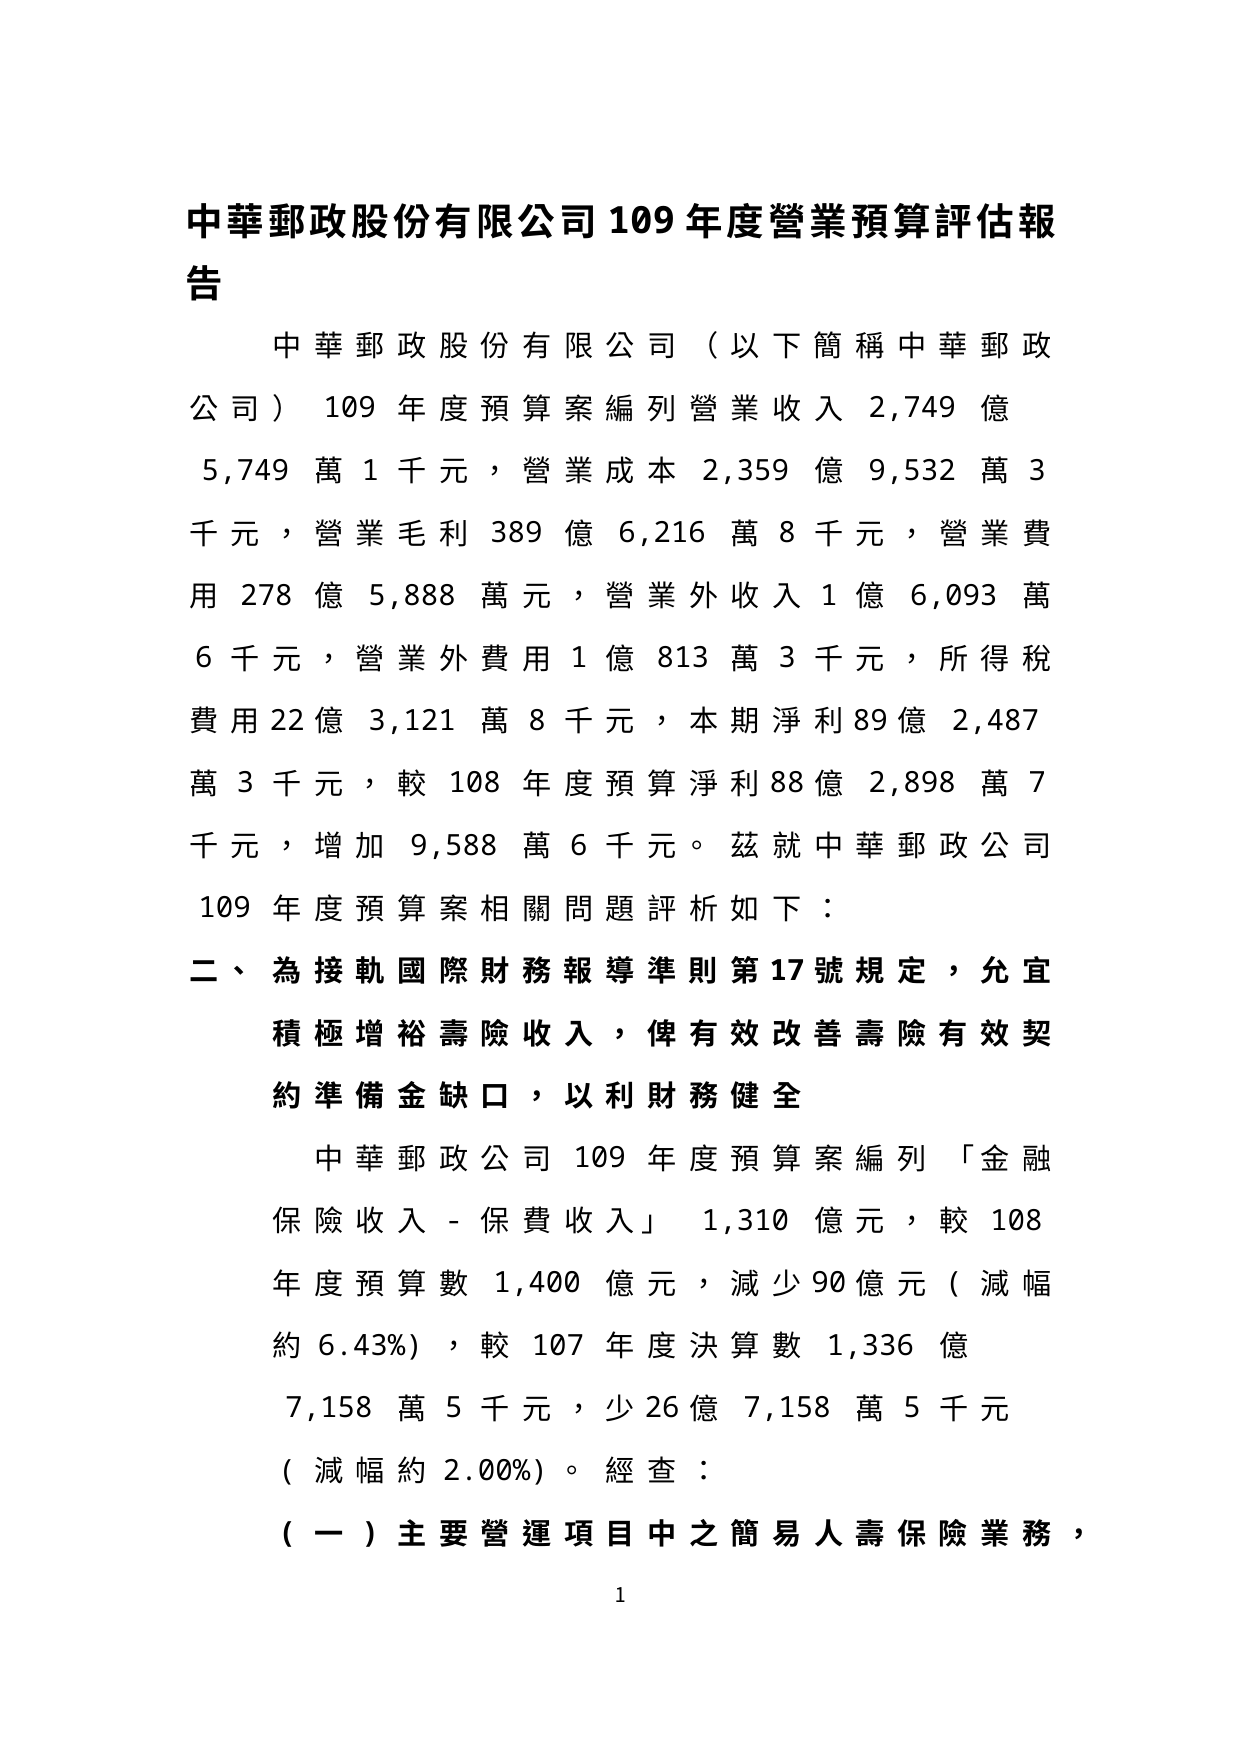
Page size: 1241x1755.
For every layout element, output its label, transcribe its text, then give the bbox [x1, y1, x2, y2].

text 中華郵政股份有限公司109年度營業預算評估報告 [183, 177, 1058, 302]
text (一)主要營運項目中之簡易人壽保險業務，近年來之契約數及保費收入呈下降趨勢 [242, 1490, 1058, 1552]
text 二、為接軌國際財務報導準則第17號規定，允宜積極增裕壽險收入，俾有效改善壽險有效契約準備金缺口，以利財務健全 [183, 927, 1058, 1115]
text 中華郵政公司109年度預算案編列「金融保險收入-保費收入」1,310億元，較108年度預算數1,400億元，減少90億元(減幅約6.43%)，較107年度決算數1,336億7,158萬5千元，少26億7,158萬5千元(減幅約2.00%)。經查： [242, 1115, 1058, 1490]
text 中華郵政股份有限公司（以下簡稱中華郵政公司）109年度預算案編列營業收入2,749億5,749萬1千元，營業成本2,359億9,532萬3千元，營業毛利389億6,216萬8千元，營業費用278億5,888萬元，營業外收入1億6,093萬6千元，營業外費用1億813萬3千元，所得稅費用22億3,121萬8千元，本期淨利89億2,487萬3千元，較108年度預算淨利88億2,898萬7千元，增加9,588萬6千元。茲就中華郵政公司109年度預算案相關問題評析如下： [183, 302, 1058, 927]
